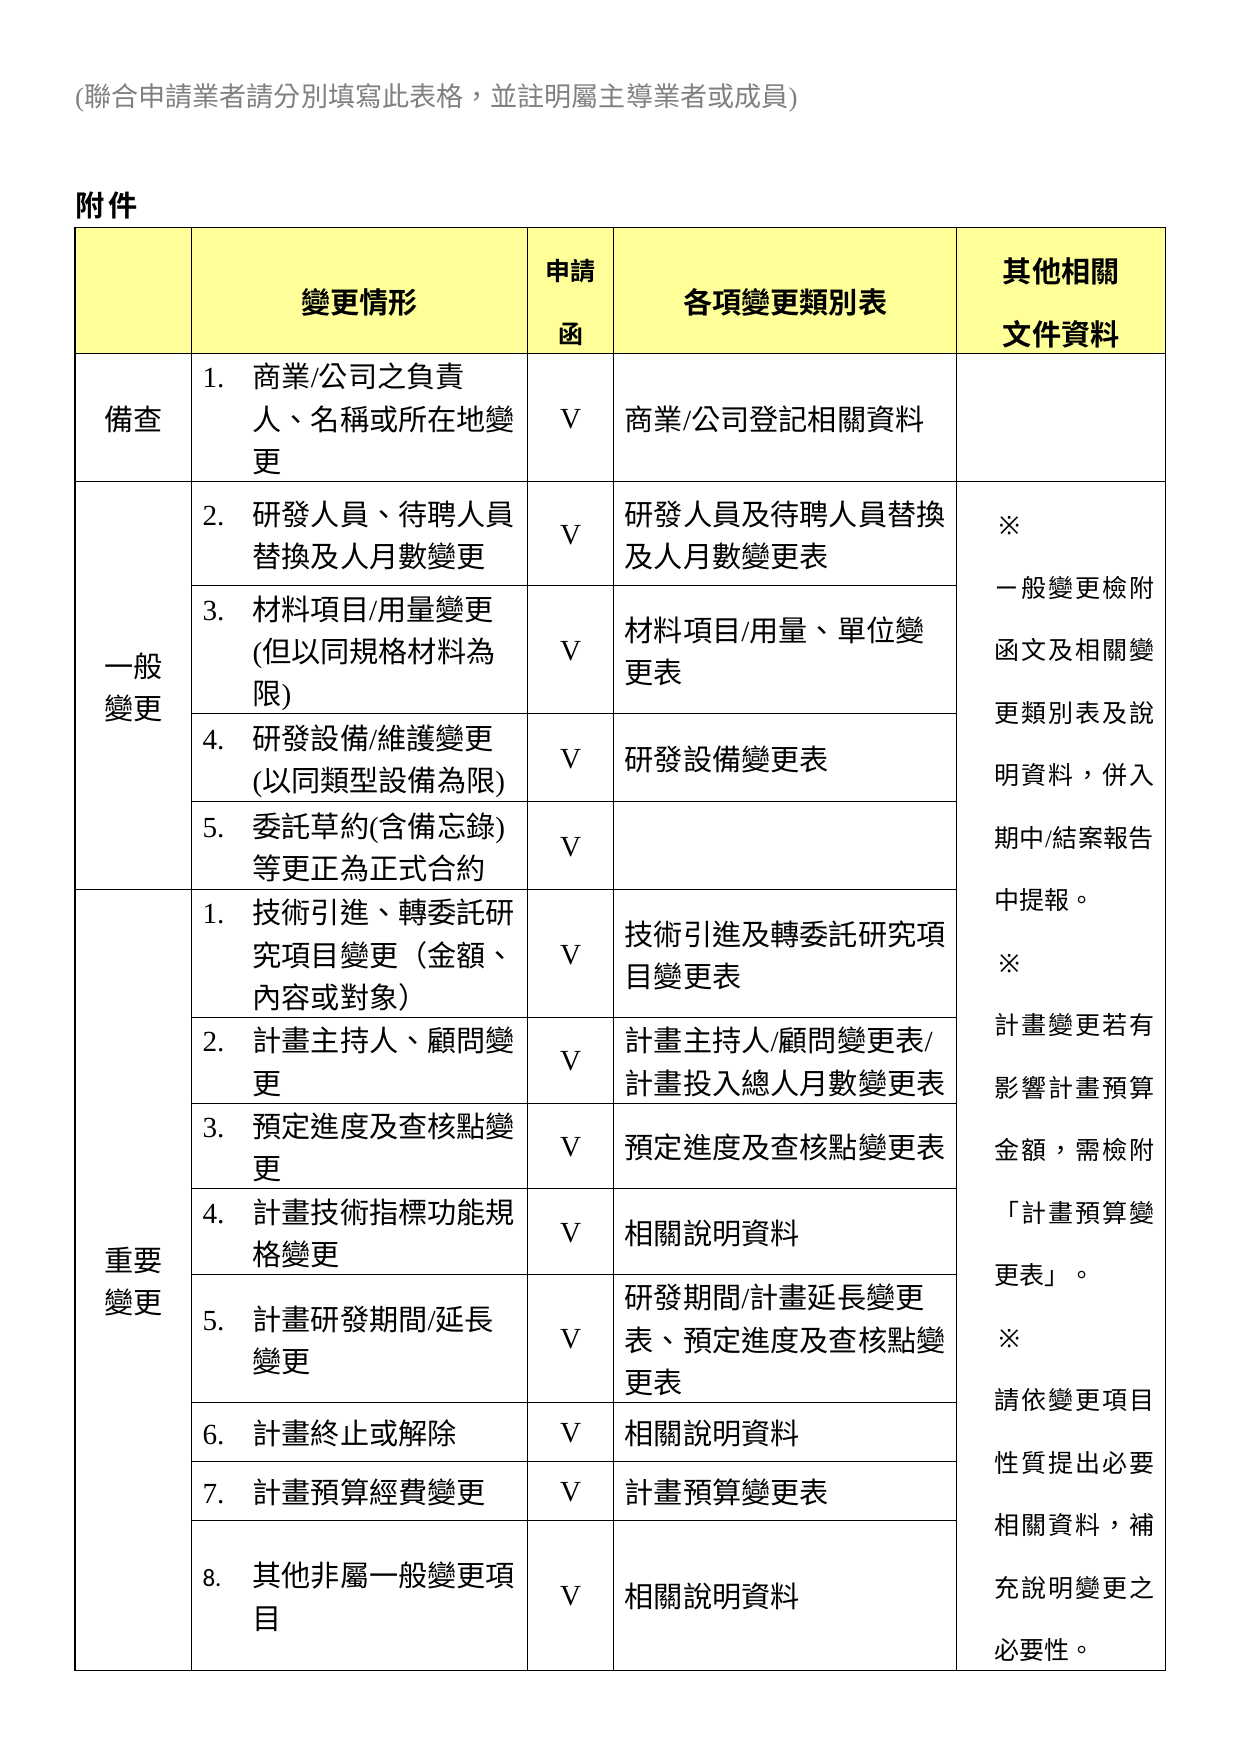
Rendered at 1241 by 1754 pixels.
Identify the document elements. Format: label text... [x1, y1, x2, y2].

table_cell 材料項目/用量變更(但以同規格材料為限) [192, 586, 527, 713]
table_cell V [528, 802, 613, 889]
table_cell 計畫預算經費變更 [192, 1462, 527, 1520]
table_cell 研發人員、待聘人員替換及人月數變更 [192, 482, 527, 585]
table_header 申請函 [528, 228, 613, 353]
table_header [76, 228, 191, 353]
table_cell 研發人員及待聘人員替換及人月數變更表 [614, 482, 956, 585]
table_cell 相關說明資料 [614, 1189, 956, 1274]
table_cell 其他非屬一般變更項目 [192, 1521, 527, 1669]
table_cell 技術引進及轉委託研究項目變更表 [614, 890, 956, 1017]
text 附件 [75, 175, 1165, 227]
table_cell 委託草約(含備忘錄)等更正為正式合約 [192, 802, 527, 889]
table_cell 相關說明資料 [614, 1521, 956, 1669]
table_cell 相關說明資料 [614, 1403, 956, 1461]
table_cell 一般變更 [76, 482, 191, 889]
table_cell 商業/公司之負責人、名稱或所在地變更 [192, 354, 527, 481]
table_cell 商業/公司登記相關資料 [614, 354, 956, 481]
table_cell 備查 [76, 354, 191, 481]
table_cell 重要變更 [76, 890, 191, 1669]
table_cell V [528, 1275, 613, 1402]
table_cell V [528, 354, 613, 481]
table_header 變更情形 [192, 228, 527, 353]
table_cell 計畫主持人/顧問變更表/計畫投入總人月數變更表 [614, 1018, 956, 1103]
table_header 各項變更類別表 [614, 228, 956, 353]
table_cell 預定進度及查核點變更 [192, 1104, 527, 1188]
table_cell V [528, 1189, 613, 1274]
table_cell V [528, 586, 613, 713]
table_cell 計畫研發期間/延長變更 [192, 1275, 527, 1402]
table_cell [614, 802, 956, 889]
table_cell V [528, 482, 613, 585]
table_cell 計畫技術指標功能規格變更 [192, 1189, 527, 1274]
table_cell V [528, 1018, 613, 1103]
table_cell 材料項目/用量、單位變更表 [614, 586, 956, 713]
table_cell ㄧ般變更檢附函文及相關變更類別表及說明資料，併入期中/結案報告中提報。 計畫變更若有影響計畫預算金額，需檢附「計畫預算變更表」。 請依變更項目性質提出必要相關資料，補充說明變更之必要性。 [957, 482, 1165, 1669]
table_cell 計畫終止或解除 [192, 1403, 527, 1461]
table_cell V [528, 1403, 613, 1461]
table_header 其他相關 文件資料 [957, 228, 1165, 353]
table_cell 研發設備變更表 [614, 714, 956, 801]
table_cell V [528, 1521, 613, 1669]
table_cell 研發期間/計畫延長變更表、預定進度及查核點變更表 [614, 1275, 956, 1402]
table_cell V [528, 1104, 613, 1188]
table_cell 研發設備/維護變更(以同類型設備為限) [192, 714, 527, 801]
table_cell 計畫預算變更表 [614, 1462, 956, 1520]
table_cell V [528, 1462, 613, 1520]
table_cell 計畫主持人、顧問變更 [192, 1018, 527, 1103]
table_cell V [528, 714, 613, 801]
table_cell V [528, 890, 613, 1017]
table_cell [957, 354, 1165, 481]
table_cell 預定進度及查核點變更表 [614, 1104, 956, 1188]
table_cell 技術引進、轉委託研究項目變更（金額、內容或對象） [192, 890, 527, 1017]
